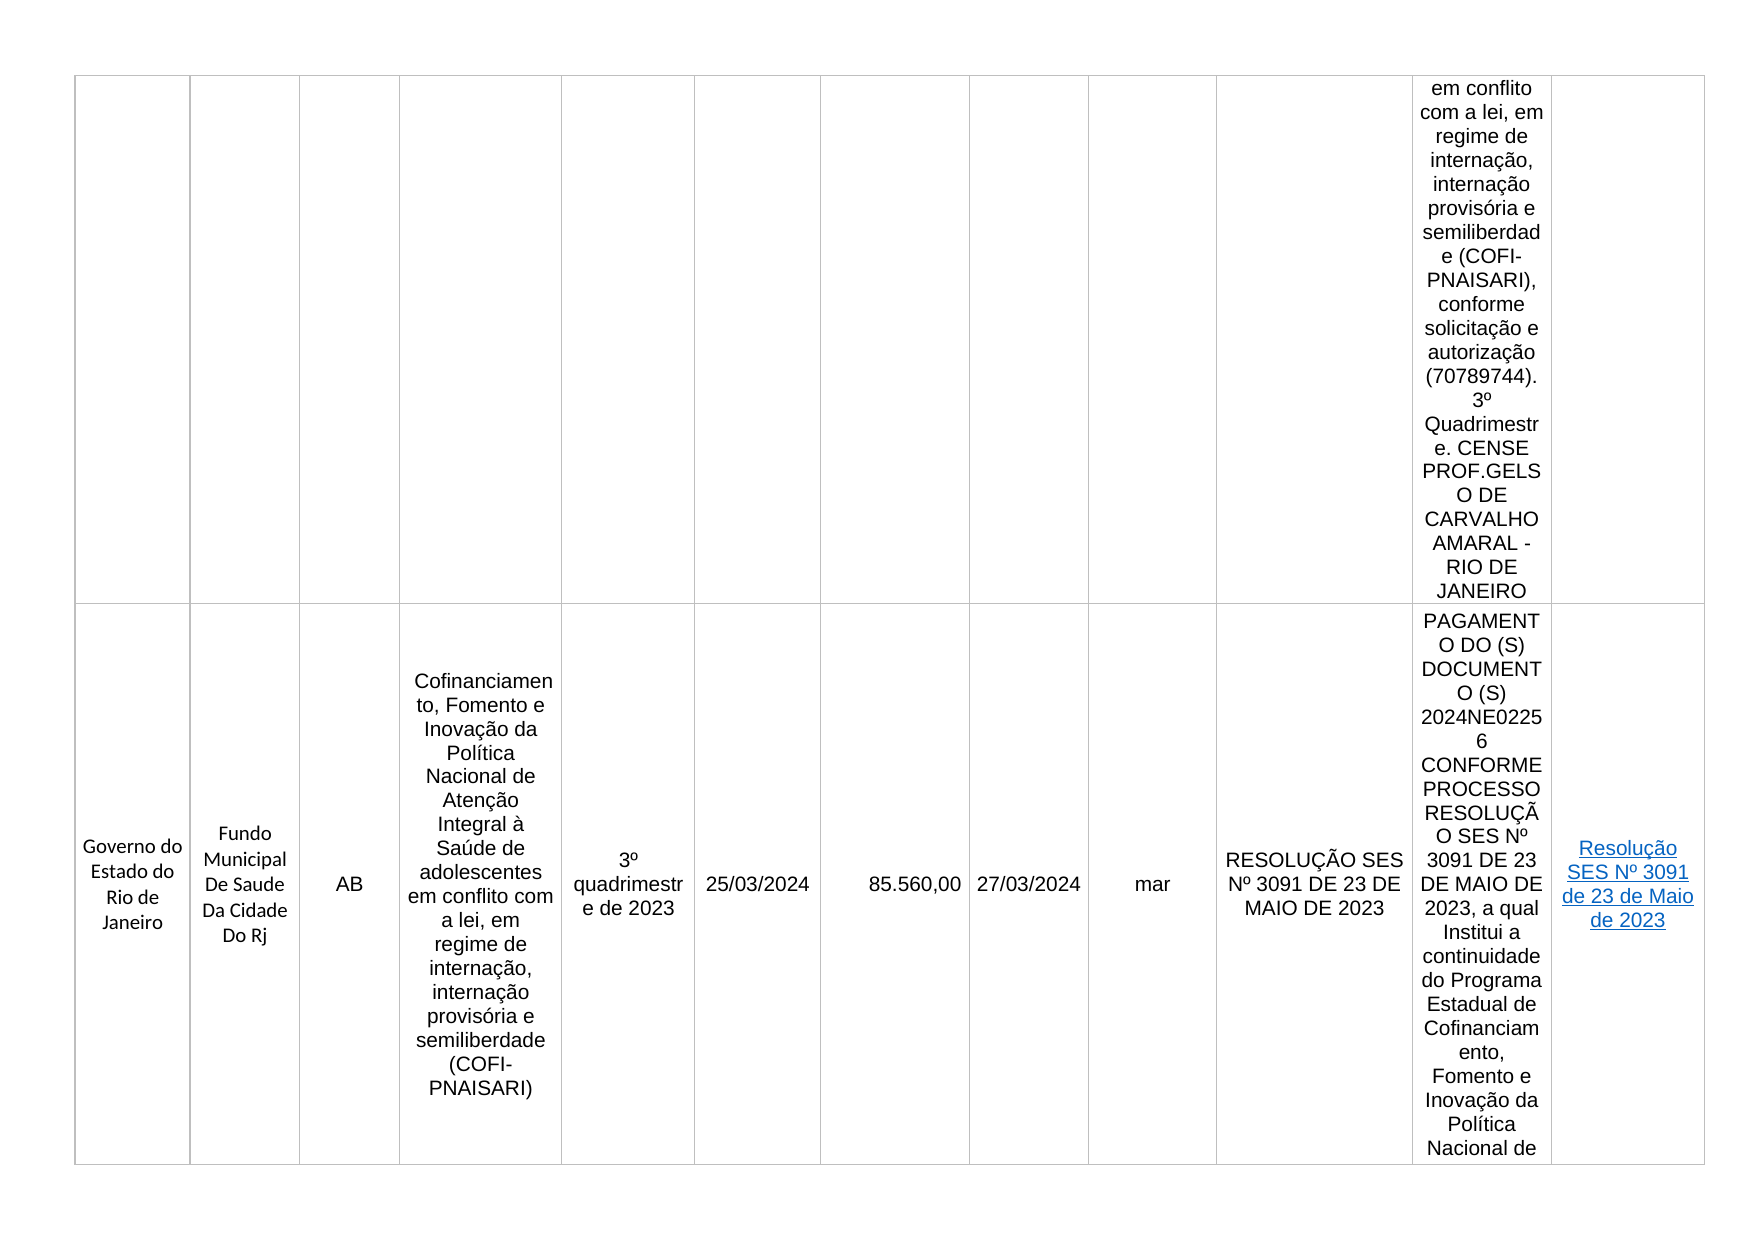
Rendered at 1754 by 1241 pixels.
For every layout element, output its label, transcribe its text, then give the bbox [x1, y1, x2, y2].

table_cell [191, 76, 299, 603]
table_cell 27/03/2024 [970, 604, 1088, 1164]
table_cell 25/03/2024 [695, 604, 820, 1164]
table_cell AB [300, 604, 399, 1164]
table_cell RESOLUÇÃO SES Nº 3091 DE 23 DE MAIO DE 2023 [1217, 604, 1412, 1164]
table_cell Cofinanciamento, Fomento e Inovação da Política Nacional de Atenção Integral à Saúde de adolescentes em conflito com a lei, em regime de internação, internação provisória e semiliberdade (COFI-PNAISARI) [400, 604, 561, 1164]
table_cell [1217, 76, 1412, 603]
table_cell [562, 76, 694, 603]
table_cell [695, 76, 820, 603]
table_cell [400, 76, 561, 603]
table_cell [76, 76, 189, 603]
table_cell 85.560,00 [821, 604, 969, 1164]
table_cell Governo do Estado do Rio de Janeiro [76, 604, 189, 1164]
table_cell Fundo Municipal De Saude Da Cidade Do Rj [191, 604, 299, 1164]
table_cell mar [1089, 604, 1216, 1164]
table_cell Resolução SES Nº 3091 de 23 de Maio de 2023 [1552, 604, 1704, 1164]
table_cell [300, 76, 399, 603]
table_cell [1089, 76, 1216, 603]
table_cell em conflito com a lei, em regime de internação, internação provisória e semiliberdade (COFI-PNAISARI), conforme solicitação e autorização (70789744). 3º Quadrimestre. CENSE PROF.GELSO DE CARVALHO AMARAL -RIO DE JANEIRO [1413, 76, 1551, 603]
table_cell 3º quadrimestre de 2023 [562, 604, 694, 1164]
table_cell [821, 76, 969, 603]
table_cell [1552, 76, 1704, 603]
table_cell PAGAMENTO DO (S) DOCUMENTO (S) 2024NE02256 CONFORME PROCESSO RESOLUÇÃO SES Nº 3091 DE 23 DE MAIO DE 2023, a qual Institui a continuidade do Programa Estadual de Cofinanciamento, Fomento e Inovação da Política Nacional de [1413, 604, 1551, 1164]
table_cell [970, 76, 1088, 603]
